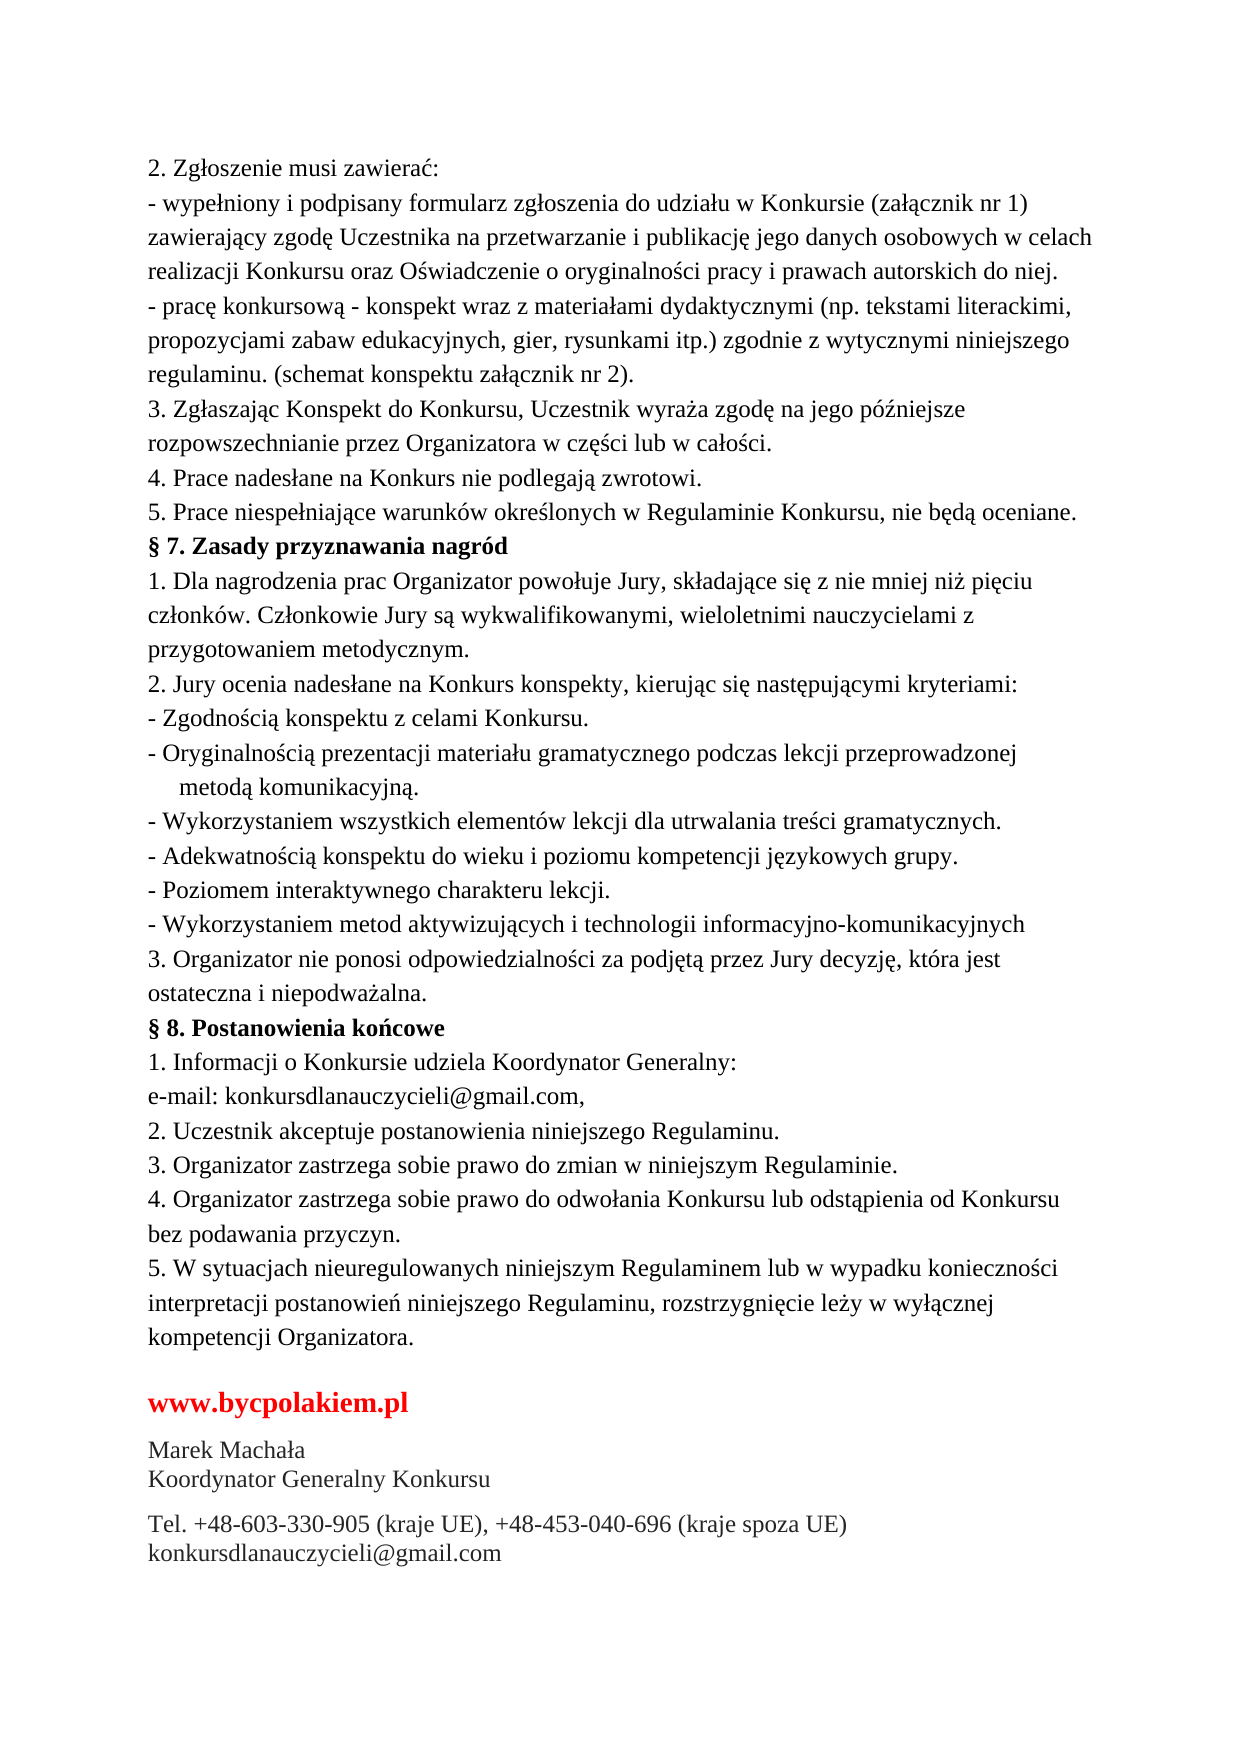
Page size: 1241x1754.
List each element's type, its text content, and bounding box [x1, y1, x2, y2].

text § 8. Postanowienia końcowe 1. Informacji o Konkursie udziela Koordynator Generalny: [148, 1007, 1093, 1076]
text www.bycpolakiem.pl [148, 1385, 1093, 1419]
text Marek Machała Koordynator Generalny Konkursu [148, 1435, 1093, 1493]
text 2. Zgłoszenie musi zawierać: - wypełniony i podpisany formularz zgłoszenia do udziału w Konkursie (załącznik nr 1) zawierający zgodę Uczestnika na przetwarzanie i publikację jego danych osobowych w celach realizacji Konkursu oraz Oświadczenie o oryginalności pracy i prawach autorskich do niej. - pracę konkursową - konspekt wraz z materiałami dydaktycznymi (np. tekstami literackimi, propozycjami zabaw edukacyjnych, gier, rysunkami itp.) zgodnie z wytycznymi niniejszego regulaminu. (schemat konspektu załącznik nr 2). 3. Zgłaszając Konspekt do Konkursu, Uczestnik wyraża zgodę na jego późniejsze rozpowszechnianie przez Organizatora w części lub w całości. 4. Prace nadesłane na Konkurs nie podlegają zwrotowi. 5. Prace niespełniające warunków określonych w Regulaminie Konkursu, nie będą oceniane. [148, 148, 1093, 526]
text Tel. +48-603-330-905 (kraje UE), +48-453-040-696 (kraje spoza UE) konkursdlanauczycieli@gmail.com [148, 1509, 1093, 1595]
text e-mail: konkursdlanauczycieli@gmail.com, [148, 1076, 1093, 1110]
text metodą komunikacyjną. - Wykorzystaniem wszystkich elementów lekcji dla utrwalania treści gramatycznych. - Adekwatnością konspektu do wieku i poziomu kompetencji językowych grupy. - Poziomem interaktywnego charakteru lekcji. - Wykorzystaniem metod aktywizujących i technologii informacyjno-komunikacyjnych 3. Organizator nie ponosi odpowiedzialności za podjętą przez Jury decyzję, która jest ostateczna i niepodważalna. [148, 766, 1093, 1007]
text 2. Uczestnik akceptuje postanowienia niniejszego Regulaminu. 3. Organizator zastrzega sobie prawo do zmian w niniejszym Regulaminie. 4. Organizator zastrzega sobie prawo do odwołania Konkursu lub odstąpienia od Konkursu bez podawania przyczyn. 5. W sytuacjach nieuregulowanych niniejszym Regulaminem lub w wypadku konieczności interpretacji postanowień niniejszego Regulaminu, rozstrzygnięcie leży w wyłącznej kompetencji Organizatora. [148, 1110, 1093, 1385]
text § 7. Zasady przyznawania nagród 1. Dla nagrodzenia prac Organizator powołuje Jury, składające się z nie mniej niż pięciu członków. Członkowie Jury są wykwalifikowanymi, wieloletnimi nauczycielami z przygotowaniem metodycznym. 2. Jury ocenia nadesłane na Konkurs konspekty, kierując się następującymi kryteriami: - Zgodnością konspektu z celami Konkursu. - Oryginalnością prezentacji materiału gramatycznego podczas lekcji przeprowadzonej [148, 526, 1093, 766]
